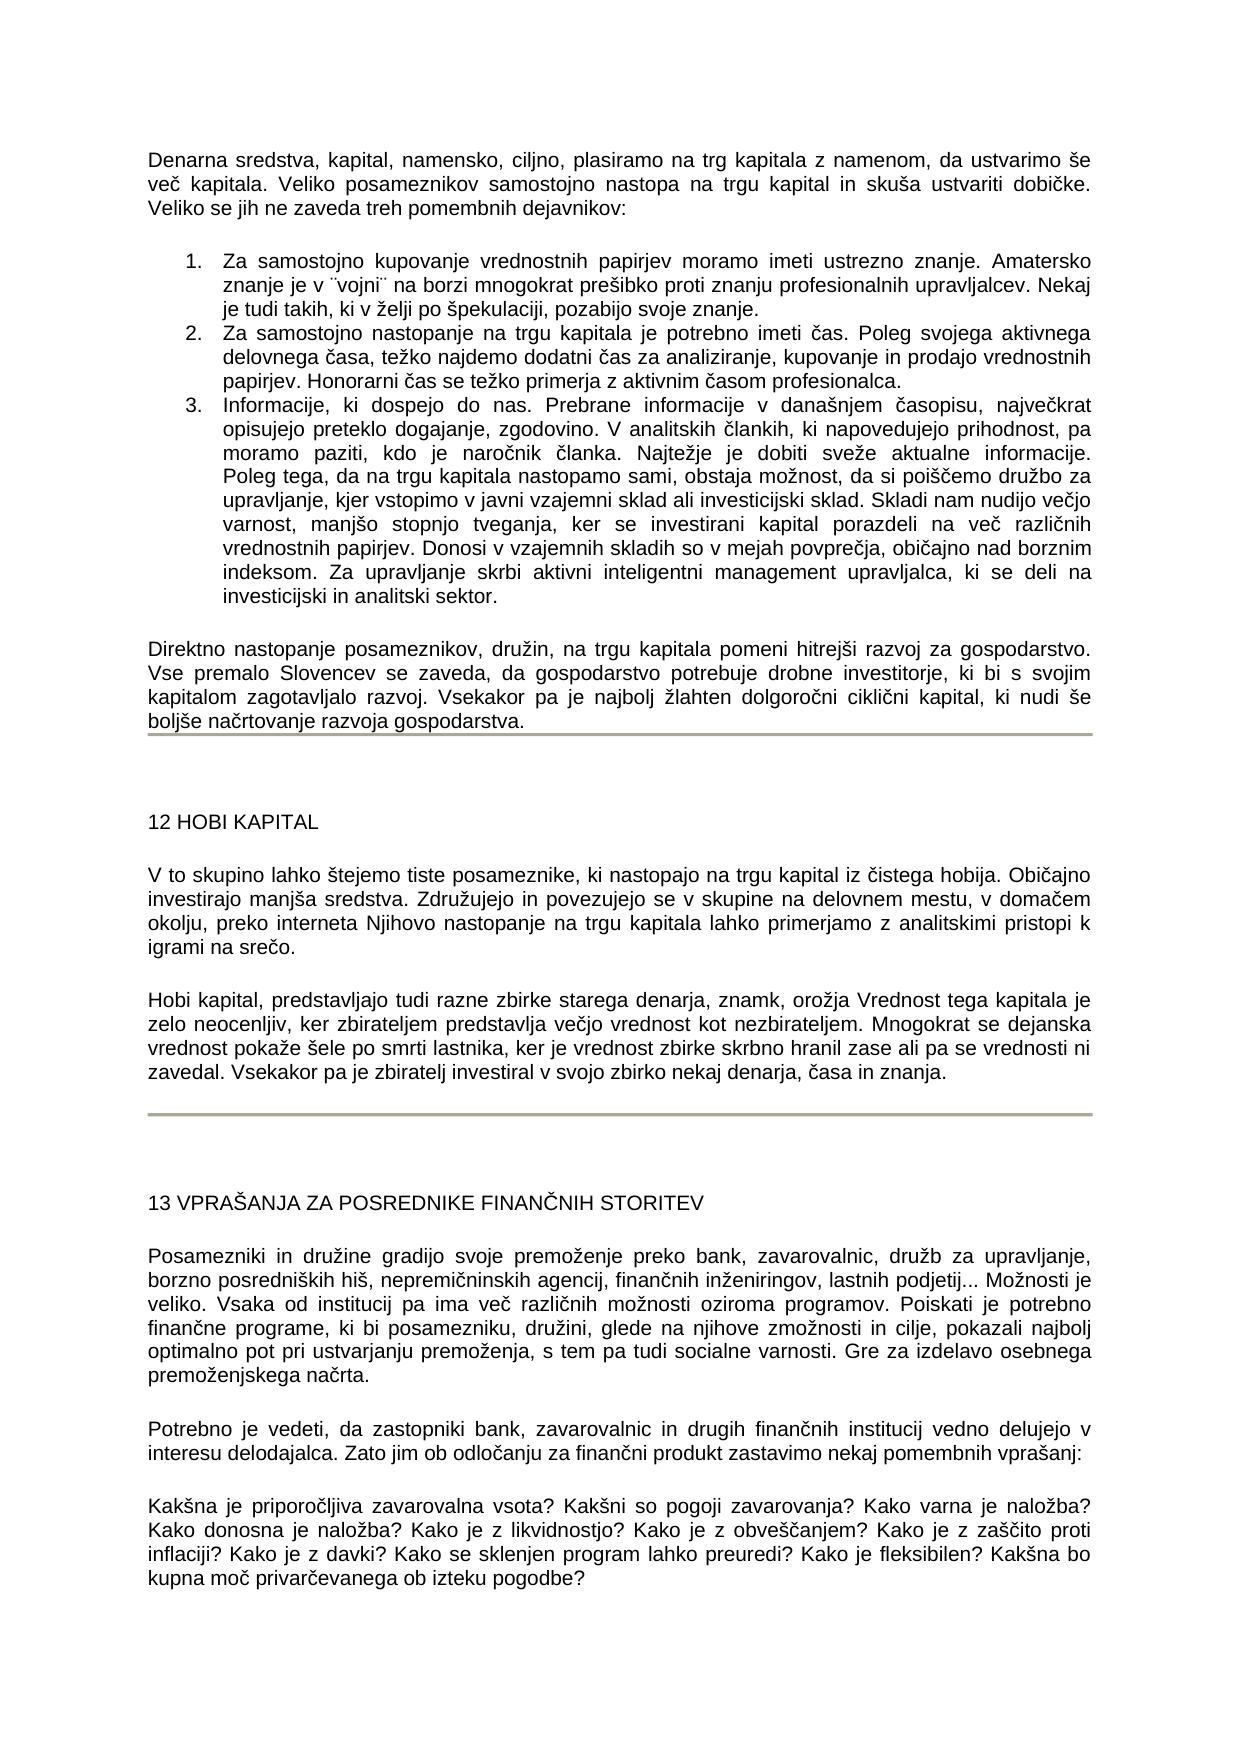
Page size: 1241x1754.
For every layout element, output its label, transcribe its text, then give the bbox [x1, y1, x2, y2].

text 13 VPRAŠANJA ZA POSREDNIKE FINANČNIH STORITEV [148, 1166, 1093, 1214]
text Potrebno je vedeti, da zastopniki bank, zavarovalnic in drugih finančnih institucij vedno delujejo v interesu delodajalca. Zato jim ob odločanju za finančni produkt zastavimo nekaj pomembnih vprašanj: [148, 1416, 1093, 1464]
text Direktno nastopanje posameznikov, družin, na trgu kapitala pomeni hitrejši razvoj za gospodarstvo. Vse premalo Slovencev se zaveda, da gospodarstvo potrebuje drobne investitorje, ki bi s svojim kapitalom zagotavljalo razvoj. Vsekakor pa je najbolj žlahten dolgoročni ciklični kapital, ki nudi še boljše načrtovanje razvoja gospodarstva. [148, 637, 1093, 733]
text Hobi kapital, predstavljajo tudi razne zbirke starega denarja, znamk, orožja Vrednost tega kapitala je zelo neocenljiv, ker zbirateljem predstavlja večjo vrednost kot nezbirateljem. Mnogokrat se dejanska vrednost pokaže šele po smrti lastnika, ker je vrednost zbirke skrbno hranil zase ali pa se vrednosti ni zavedal. Vsekakor pa je zbiratelj investiral v svojo zbirko nekaj denarja, časa in znanja. [148, 988, 1093, 1084]
list Informacije, ki dospejo do nas. Prebrane informacije v današnjem časopisu, največkrat opisujejo preteklo dogajanje, zgodovino. V analitskih člankih, ki napovedujejo prihodnost, pa moramo paziti, kdo je naročnik članka. Najtežje je dobiti sveže aktualne informacije. Poleg tega, da na trgu kapitala nastopamo sami, obstaja možnost, da si poiščemo družbo za upravljanje, kjer vstopimo v javni vzajemni sklad ali investicijski sklad. Skladi nam nudijo večjo varnost, manjšo stopnjo tveganja, ker se investirani kapital porazdeli na več različnih vrednostnih papirjev. Donosi v vzajemnih skladih so v mejah povprečja, običajno nad borznim indeksom. Za upravljanje skrbi aktivni inteligentni management upravljalca, ki se deli na investicijski in analitski sektor. [185, 392, 1093, 608]
text Kakšna je priporočljiva zavarovalna vsota? Kakšni so pogoji zavarovanja? Kako varna je naložba? Kako donosna je naložba? Kako je z likvidnostjo? Kako je z obveščanjem? Kako je z zaščito proti inflaciji? Kako je z davki? Kako se sklenjen program lahko preuredi? Kako je fleksibilen? Kakšna bo kupna moč privarčevanega ob izteku pogodbe? [148, 1493, 1093, 1589]
text Posamezniki in družine gradijo svoje premoženje preko bank, zavarovalnic, družb za upravljanje, borzno posredniških hiš, nepremičninskih agencij, finančnih inženiringov, lastnih podjetij... Možnosti je veliko. Vsaka od institucij pa ima več različnih možnosti oziroma programov. Poiskati je potrebno finančne programe, ki bi posamezniku, družini, glede na njihove zmožnosti in cilje, pokazali najbolj optimalno pot pri ustvarjanju premoženja, s tem pa tudi socialne varnosti. Gre za izdelavo osebnega premoženjskega načrta. [148, 1243, 1093, 1387]
text 12 HOBI KAPITAL [148, 786, 1093, 834]
text Denarna sredstva, kapital, namensko, ciljno, plasiramo na trg kapitala z namenom, da ustvarimo še več kapitala. Veliko posameznikov samostojno nastopa na trgu kapital in skuša ustvariti dobičke. Veliko se jih ne zaveda treh pomembnih dejavnikov: [148, 148, 1093, 219]
text V to skupino lahko štejemo tiste posameznike, ki nastopajo na trgu kapital iz čistega hobija. Običajno investirajo manjša sredstva. Združujejo in povezujejo se v skupine na delovnem mestu, v domačem okolju, preko interneta Njihovo nastopanje na trgu kapitala lahko primerjamo z analitskimi pristopi k igrami na srečo. [148, 863, 1093, 959]
list Za samostojno kupovanje vrednostnih papirjev moramo imeti ustrezno znanje. Amatersko znanje je v ¨vojni¨ na borzi mnogokrat prešibko proti znanju profesionalnih upravljalcev. Nekaj je tudi takih, ki v želji po špekulaciji, pozabijo svoje znanje. [185, 249, 1093, 321]
list Za samostojno nastopanje na trgu kapitala je potrebno imeti čas. Poleg svojega aktivnega delovnega časa, težko najdemo dodatni čas za analiziranje, kupovanje in prodajo vrednostnih papirjev. Honorarni čas se težko primerja z aktivnim časom profesionalca. [185, 321, 1093, 392]
